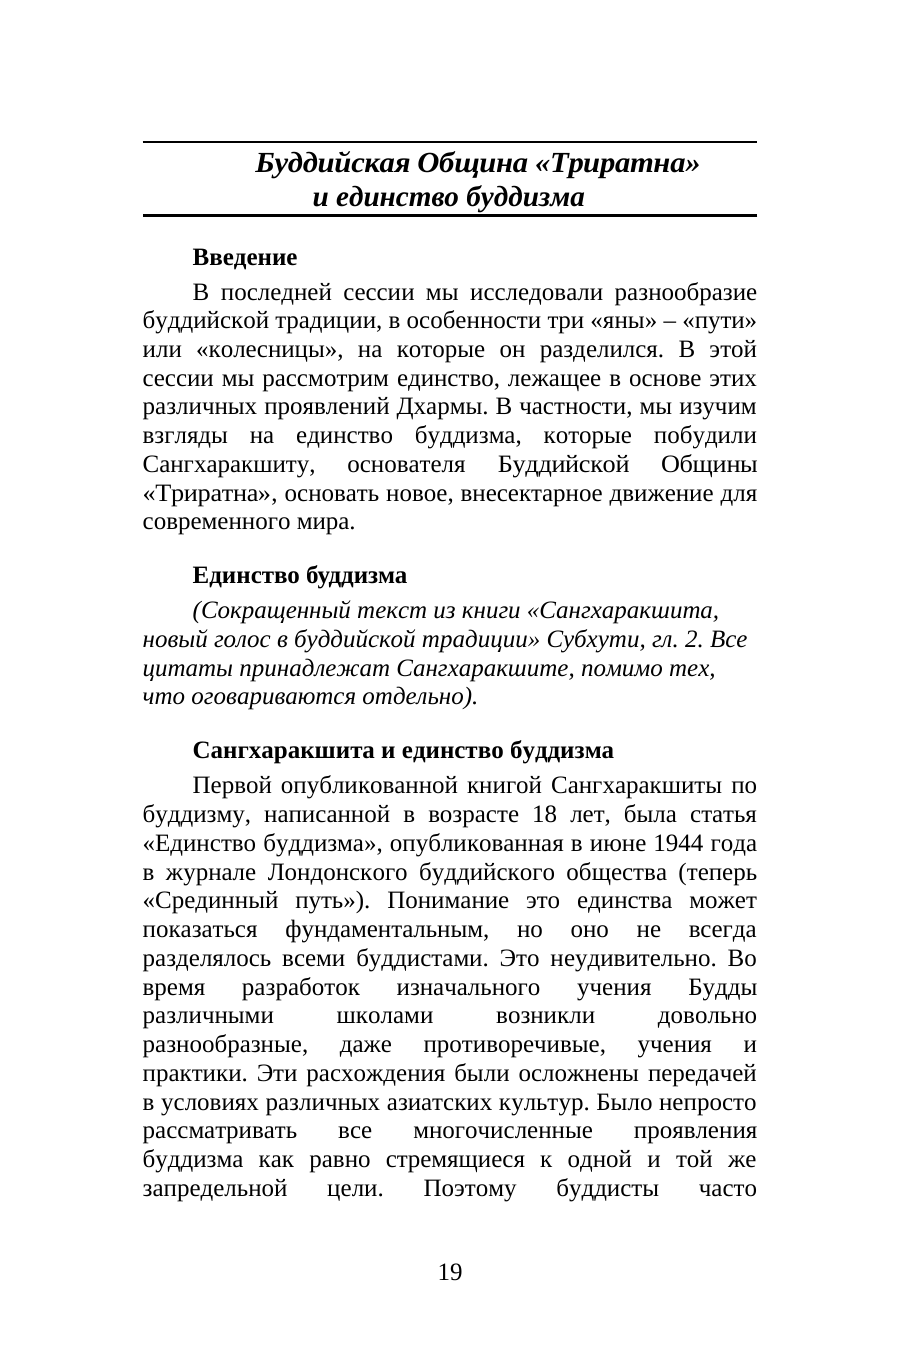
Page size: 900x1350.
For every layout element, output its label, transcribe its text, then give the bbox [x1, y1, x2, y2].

subtitle Введение [142, 242, 757, 270]
text (Сокращенный текст из книги «Сангхаракшита, новый голос в буддийской традиции» Субхути, гл. 2. Все цитаты принадлежат Сангхаракшите, помимо тех, что оговариваются отдельно). [142, 595, 757, 710]
text В последней сессии мы исследовали разнообразие буддийской традиции, в особенности три «яны» – «пути» или «колесницы», на которые он разделился. В этой сессии мы рассмотрим единство, лежащее в основе этих различных проявлений Дхармы. В частности, мы изучим взгляды на единство буддизма, которые побудили Сангхаракшиту, основателя Буддийской Общины «Триратна», основать новое, внесектарное движение для современного мира. [142, 277, 757, 535]
subtitle Единство буддизма [142, 560, 757, 589]
subtitle Сангхаракшита и единство буддизма [142, 735, 757, 764]
text Первой опубликованной книгой Сангхаракшиты по буддизму, написанной в возрасте 18 лет, была статья «Единство буддизма», опубликованная в июне 1944 года в журнале Лондонского буддийского общества (теперь «Срединный путь»). Понимание это единства может показаться фундаментальным, но оно не всегда разделялось всеми буддистами. Это неудивительно. Во время разработок изначального учения Будды различными школами возникли довольно разнообразные, даже противоречивые, учения и практики. Эти расхождения были осложнены передачей в условиях различных азиатских культур. Было непросто рассматривать все многочисленные проявления буддизма как равно стремящиеся к одной и той же запредельной цели. Поэтому буддисты часто [142, 770, 757, 1202]
text Буддийская Община «Триратна» и единство буддизма [142, 142, 757, 217]
